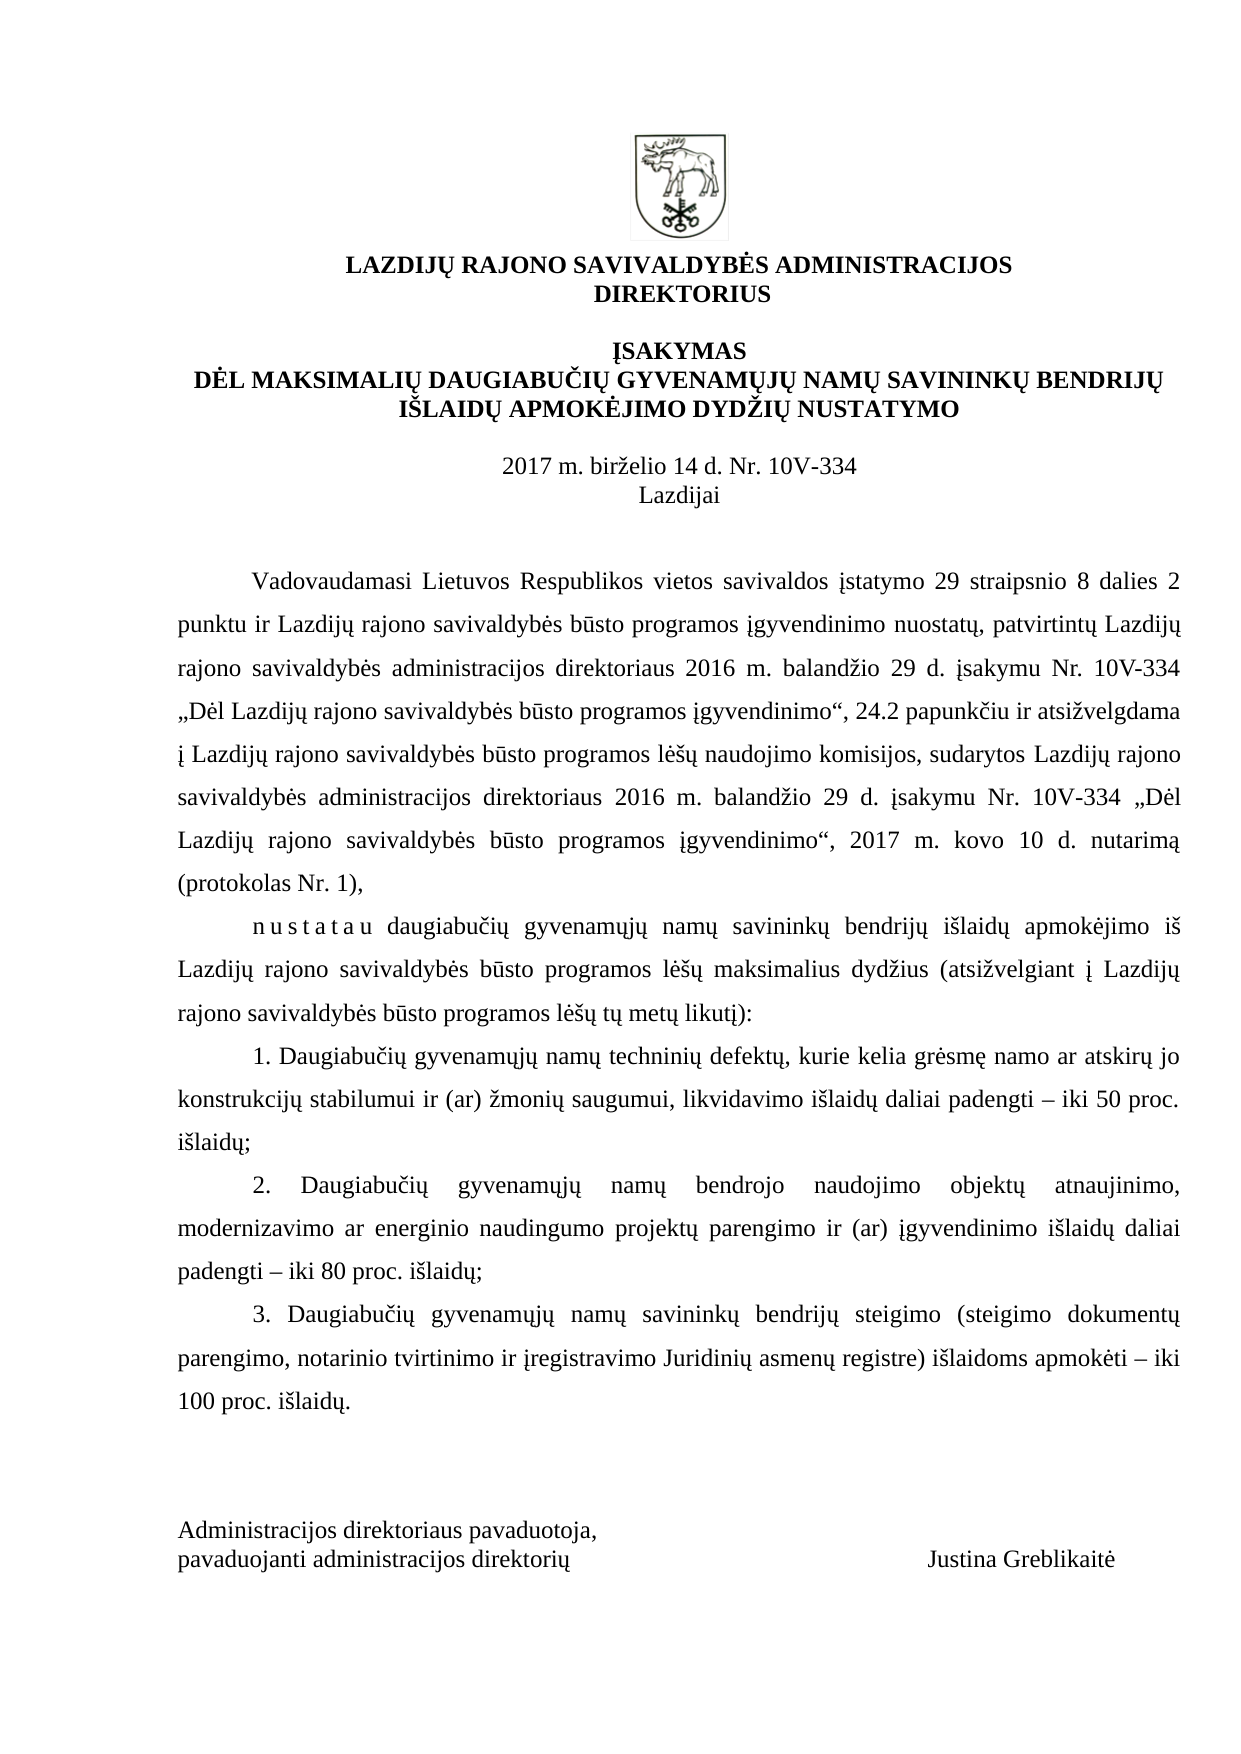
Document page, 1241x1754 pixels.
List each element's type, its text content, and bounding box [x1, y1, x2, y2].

text DIREKTORIUS [177, 279, 1181, 308]
text Vadovaudamasi Lietuvos Respublikos vietos savivaldos įstatymo 29 straipsnio 8 dalies 2 punktu ir Lazdijų rajono savivaldybės būsto programos įgyvendinimo nuostatų, patvirtintų Lazdijų rajono savivaldybės administracijos direktoriaus 2016 m. balandžio 29 d. įsakymu Nr. 10V-334 „Dėl Lazdijų rajono savivaldybės būsto programos įgyvendinimo“, 24.2 papunkčiu ir atsižvelgdama į Lazdijų rajono savivaldybės būsto programos lėšų naudojimo komisijos, sudarytos Lazdijų rajono savivaldybės administracijos direktoriaus 2016 m. balandžio 29 d. įsakymu Nr. 10V-334 „Dėl Lazdijų rajono savivaldybės būsto programos įgyvendinimo“, 2017 m. kovo 10 d. nutarimą (protokolas Nr. 1), [177, 566, 1181, 897]
text DĖL MAKSIMALIŲ DAUGIABUČIŲ GYVENAMŲJŲ NAMŲ SAVININKŲ BENDRIJŲ IŠLAIDŲ APMOKĖJIMO DYDŽIŲ NUSTATYMO [177, 365, 1181, 423]
text nustatau daugiabučių gyvenamųjų namų savininkų bendrijų išlaidų apmokėjimo iš Lazdijų rajono savivaldybės būsto programos lėšų maksimalius dydžius (atsižvelgiant į Lazdijų rajono savivaldybės būsto programos lėšų tų metų likutį): [177, 911, 1181, 1026]
text 1. Daugiabučių gyvenamųjų namų techninių defektų, kurie kelia grėsmę namo ar atskirų jo konstrukcijų stabilumui ir (ar) žmonių saugumui, likvidavimo išlaidų daliai padengti – iki 50 proc. išlaidų; [177, 1041, 1181, 1156]
text Lazdijai [177, 480, 1181, 509]
text 2017 m. birželio 14 d. Nr. 10V-334 [177, 451, 1181, 480]
text 2. Daugiabučių gyvenamųjų namų bendrojo naudojimo objektų atnaujinimo, modernizavimo ar energinio naudingumo projektų parengimo ir (ar) įgyvendinimo išlaidų daliai padengti – iki 80 proc. išlaidų; [177, 1170, 1181, 1285]
text LAZDIJŲ RAJONO SAVIVALDYBĖS ADMINISTRACIJOS [177, 250, 1181, 279]
text ĮSAKYMAS [177, 336, 1181, 365]
text pavaduojanti administracijos direktorių Justina Greblikaitė [177, 1544, 1181, 1573]
text Administracijos direktoriaus pavaduotoja, [177, 1515, 1181, 1544]
text 3. Daugiabučių gyvenamųjų namų savininkų bendrijų steigimo (steigimo dokumentų parengimo, notarinio tvirtinimo ir įregistravimo Juridinių asmenų registre) išlaidoms apmokėti – iki 100 proc. išlaidų. [177, 1299, 1181, 1414]
